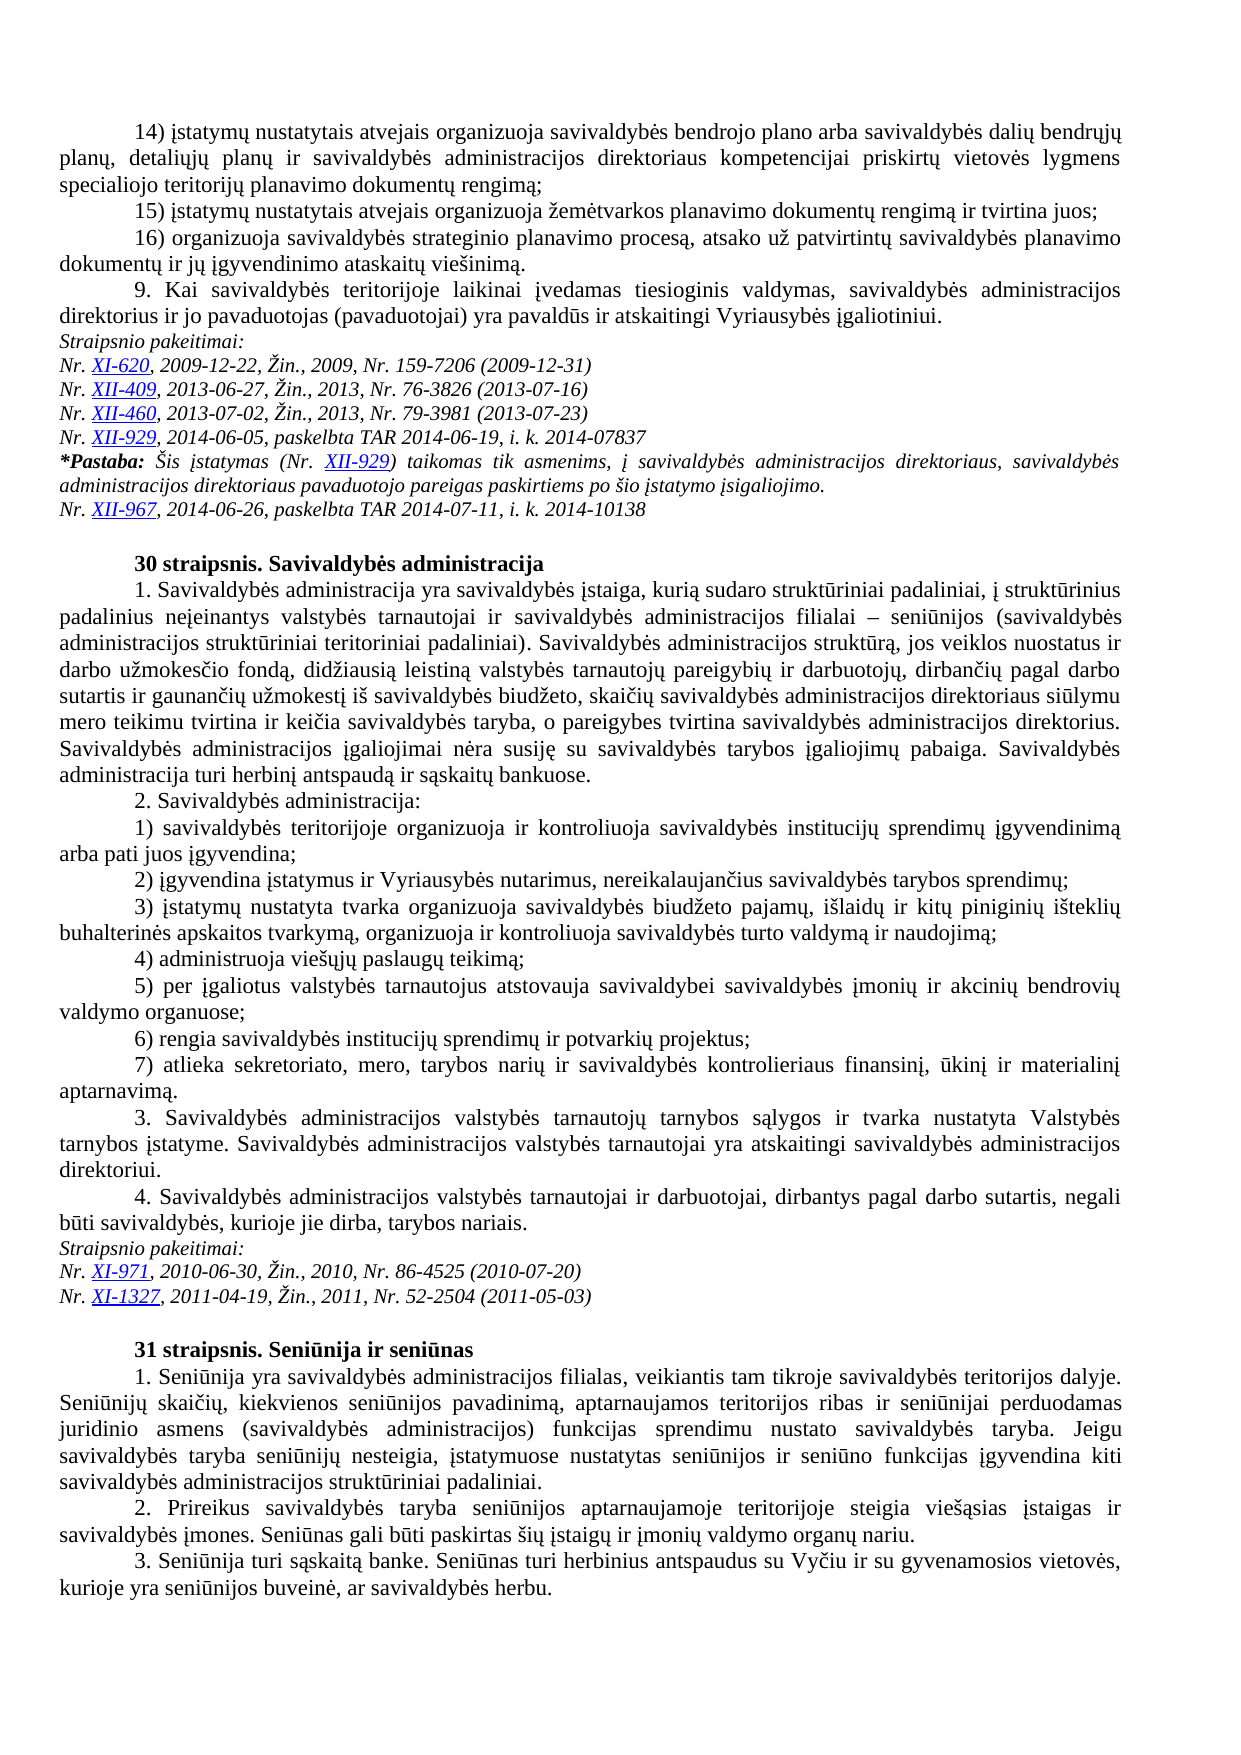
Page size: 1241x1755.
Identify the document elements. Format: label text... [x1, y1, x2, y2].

text 2. Savivaldybės administracija: [59, 787, 1122, 814]
text 4. Savivaldybės administracijos valstybės tarnautojai ir darbuotojai, dirbantys pagal darbo sutartis, negali būti savivaldybės, kurioje jie dirba, tarybos nariais. [59, 1183, 1122, 1235]
text 9. Kai savivaldybės teritorijoje laikinai įvedamas tiesioginis valdymas, savivaldybės administracijos direktorius ir jo pavaduotojas (pavaduotojai) yra pavaldūs ir atskaitingi Vyriausybės įgaliotiniui. [59, 276, 1122, 329]
text 1) savivaldybės teritorijoje organizuoja ir kontroliuoja savivaldybės institucijų sprendimų įgyvendinimą arba pati juos įgyvendina; [59, 814, 1122, 866]
text 3. Savivaldybės administracijos valstybės tarnautojų tarnybos sąlygos ir tvarka nustatyta Valstybės tarnybos įstatyme. Savivaldybės administracijos valstybės tarnautojai yra atskaitingi savivaldybės administracijos direktoriui. [59, 1104, 1122, 1183]
text *Pastaba: Šis įstatymas (Nr. XII-929) taikomas tik asmenims, į savivaldybės administracijos direktoriaus, savivaldybės administracijos direktoriaus pavaduotojo pareigas paskirtiems po šio įstatymo įsigaliojimo. [59, 449, 1122, 497]
text 7) atlieka sekretoriato, mero, tarybos narių ir savivaldybės kontrolieriaus finansinį, ūkinį ir materialinį aptarnavimą. [59, 1051, 1122, 1104]
text 14) įstatymų nustatytais atvejais organizuoja savivaldybės bendrojo plano arba savivaldybės dalių bendrųjų planų, detaliųjų planų ir savivaldybės administracijos direktoriaus kompetencijai priskirtų vietovės lygmens specialiojo teritorijų planavimo dokumentų rengimą; [59, 118, 1122, 197]
text Nr. XI-620, 2009-12-22, Žin., 2009, Nr. 159-7206 (2009-12-31) [59, 353, 1122, 377]
text 31 straipsnis. Seniūnija ir seniūnas [59, 1336, 1122, 1363]
text Nr. XII-409, 2013-06-27, Žin., 2013, Nr. 76-3826 (2013-07-16) [59, 377, 1122, 401]
text 6) rengia savivaldybės institucijų sprendimų ir potvarkių projektus; [59, 1024, 1122, 1051]
text Nr. XII-967, 2014-06-26, paskelbta TAR 2014-07-11, i. k. 2014-10138 [59, 497, 1122, 521]
text 30 straipsnis. Savivaldybės administracija [59, 550, 1122, 577]
text Straipsnio pakeitimai: [59, 1235, 1122, 1259]
text Nr. XI-1327, 2011-04-19, Žin., 2011, Nr. 52-2504 (2011-05-03) [59, 1283, 1122, 1308]
text Nr. XI-971, 2010-06-30, Žin., 2010, Nr. 86-4525 (2010-07-20) [59, 1259, 1122, 1283]
text 1. Savivaldybės administracija yra savivaldybės įstaiga, kurią sudaro struktūriniai padaliniai, į struktūrinius padalinius neįeinantys valstybės tarnautojai ir savivaldybės administracijos filialai – seniūnijos (savivaldybės administracijos struktūriniai teritoriniai padaliniai). Savivaldybės administracijos struktūrą, jos veiklos nuostatus ir darbo užmokesčio fondą, didžiausią leistiną valstybės tarnautojų pareigybių ir darbuotojų, dirbančių pagal darbo sutartis ir gaunančių užmokestį iš savivaldybės biudžeto, skaičių savivaldybės administracijos direktoriaus siūlymu mero teikimu tvirtina ir keičia savivaldybės taryba, o pareigybes tvirtina savivaldybės administracijos direktorius. Savivaldybės administracijos įgaliojimai nėra susiję su savivaldybės tarybos įgaliojimų pabaiga. Savivaldybės administracija turi herbinį antspaudą ir sąskaitų bankuose. [59, 577, 1122, 787]
text 16) organizuoja savivaldybės strateginio planavimo procesą, atsako už patvirtintų savivaldybės planavimo dokumentų ir jų įgyvendinimo ataskaitų viešinimą. [59, 223, 1122, 276]
text 5) per įgaliotus valstybės tarnautojus atstovauja savivaldybei savivaldybės įmonių ir akcinių bendrovių valdymo organuose; [59, 972, 1122, 1024]
text 3. Seniūnija turi sąskaitą banke. Seniūnas turi herbinius antspaudus su Vyčiu ir su gyvenamosios vietovės, kurioje yra seniūnijos buveinė, ar savivaldybės herbu. [59, 1547, 1122, 1600]
text 1. Seniūnija yra savivaldybės administracijos filialas, veikiantis tam tikroje savivaldybės teritorijos dalyje. Seniūnijų skaičių, kiekvienos seniūnijos pavadinimą, aptarnaujamos teritorijos ribas ir seniūnijai perduodamas juridinio asmens (savivaldybės administracijos) funkcijas sprendimu nustato savivaldybės taryba. Jeigu savivaldybės taryba seniūnijų nesteigia, įstatymuose nustatytas seniūnijos ir seniūno funkcijas įgyvendina kiti savivaldybės administracijos struktūriniai padaliniai. [59, 1363, 1122, 1494]
text Nr. XII-929, 2014-06-05, paskelbta TAR 2014-06-19, i. k. 2014-07837 [59, 425, 1122, 449]
text 4) administruoja viešųjų paslaugų teikimą; [59, 946, 1122, 972]
text 15) įstatymų nustatytais atvejais organizuoja žemėtvarkos planavimo dokumentų rengimą ir tvirtina juos; [59, 197, 1122, 223]
text 3) įstatymų nustatyta tvarka organizuoja savivaldybės biudžeto pajamų, išlaidų ir kitų piniginių išteklių buhalterinės apskaitos tvarkymą, organizuoja ir kontroliuoja savivaldybės turto valdymą ir naudojimą; [59, 893, 1122, 946]
text 2. Prireikus savivaldybės taryba seniūnijos aptarnaujamoje teritorijoje steigia viešąsias įstaigas ir savivaldybės įmones. Seniūnas gali būti paskirtas šių įstaigų ir įmonių valdymo organų nariu. [59, 1494, 1122, 1547]
text Straipsnio pakeitimai: [59, 329, 1122, 353]
text 2) įgyvendina įstatymus ir Vyriausybės nutarimus, nereikalaujančius savivaldybės tarybos sprendimų; [59, 866, 1122, 893]
text Nr. XII-460, 2013-07-02, Žin., 2013, Nr. 79-3981 (2013-07-23) [59, 401, 1122, 425]
